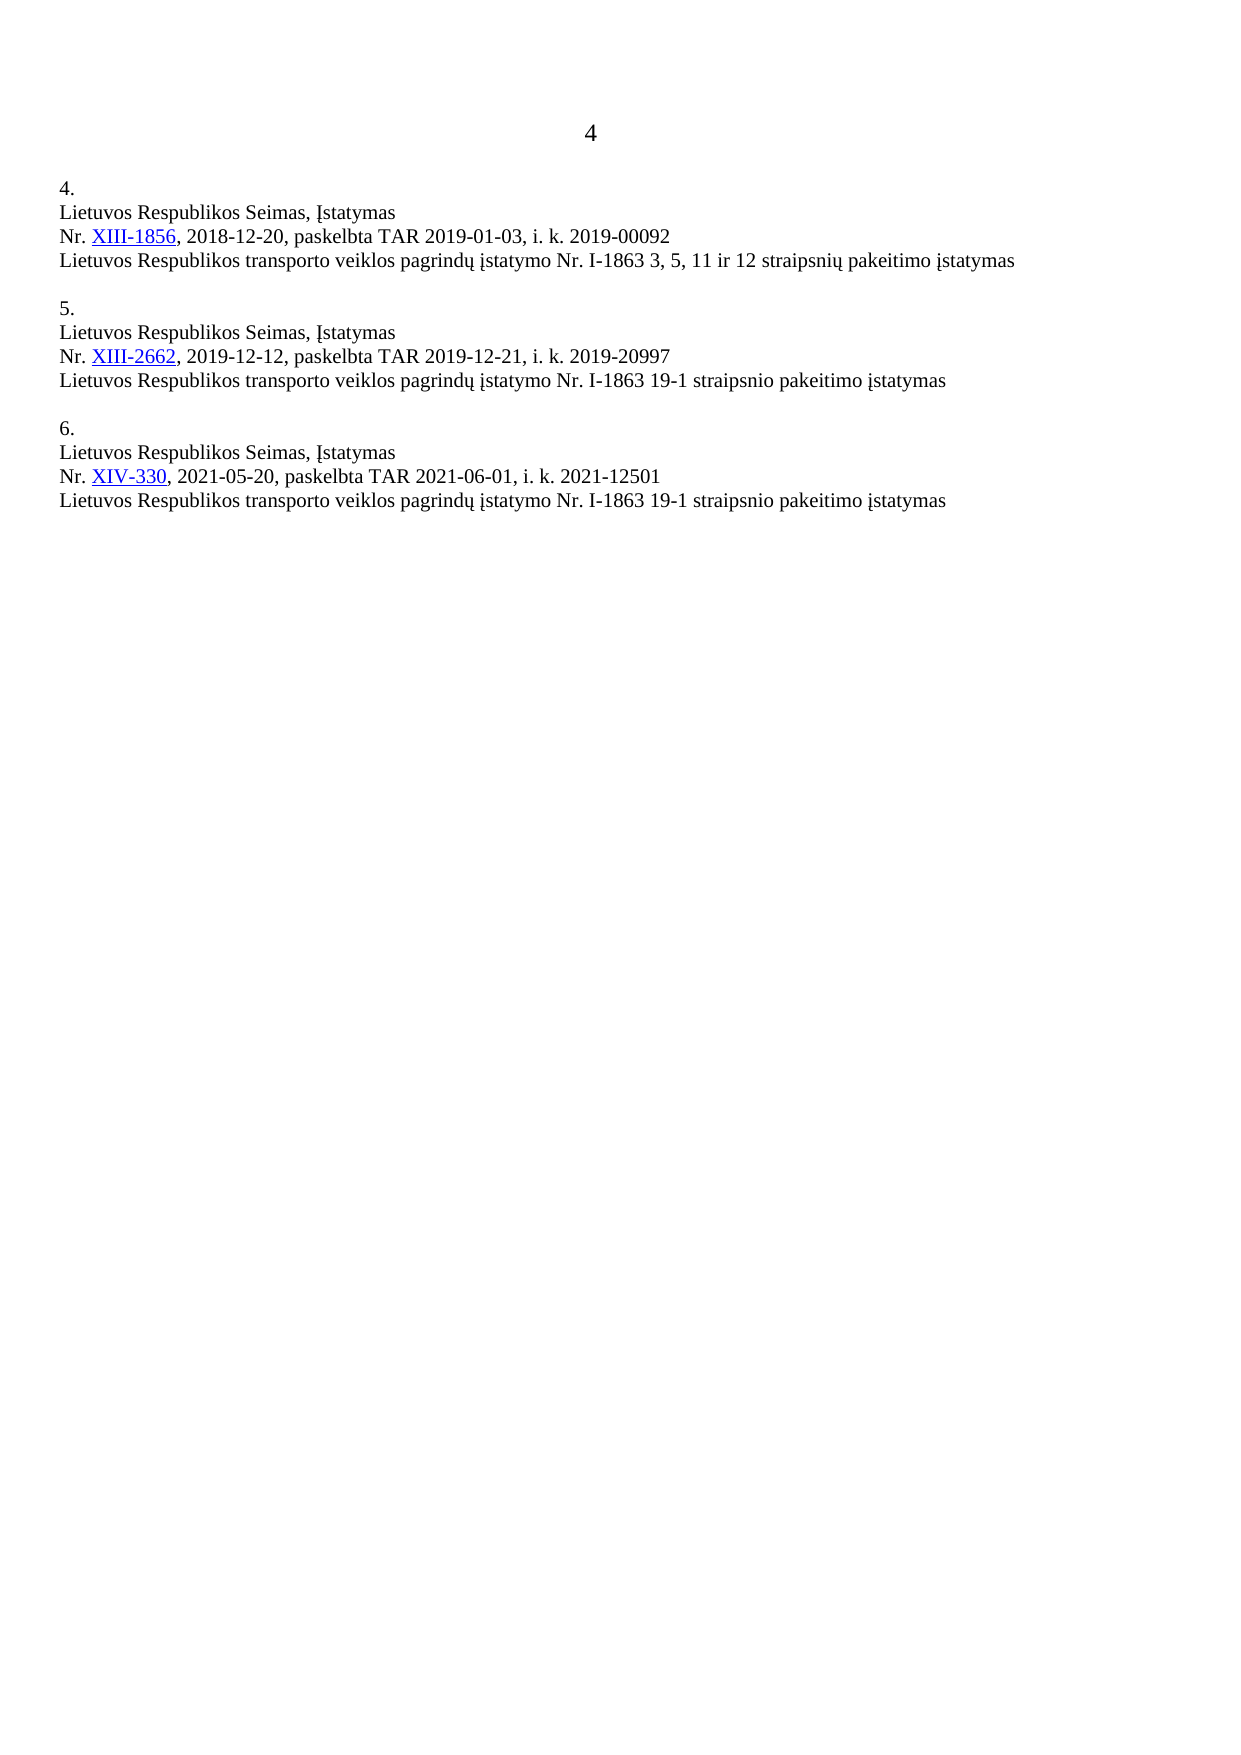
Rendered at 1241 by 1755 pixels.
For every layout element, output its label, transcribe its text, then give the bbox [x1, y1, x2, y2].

text Lietuvos Respublikos Seimas, Įstatymas [59, 440, 1122, 464]
text Lietuvos Respublikos Seimas, Įstatymas [59, 200, 1122, 224]
text Nr. XIV-330, 2021-05-20, paskelbta TAR 2021-06-01, i. k. 2021-12501 [59, 464, 1122, 488]
text 5. [59, 296, 1122, 320]
text Lietuvos Respublikos Seimas, Įstatymas [59, 320, 1122, 344]
text Lietuvos Respublikos transporto veiklos pagrindų įstatymo Nr. I-1863 19-1 straipsnio pakeitimo įstatymas [59, 488, 1122, 512]
text 4. [59, 176, 1122, 200]
text Nr. XIII-1856, 2018-12-20, paskelbta TAR 2019-01-03, i. k. 2019-00092 [59, 224, 1122, 248]
text 6. [59, 416, 1122, 440]
text Nr. XIII-2662, 2019-12-12, paskelbta TAR 2019-12-21, i. k. 2019-20997 [59, 344, 1122, 368]
text Lietuvos Respublikos transporto veiklos pagrindų įstatymo Nr. I-1863 19-1 straipsnio pakeitimo įstatymas [59, 368, 1122, 392]
text Lietuvos Respublikos transporto veiklos pagrindų įstatymo Nr. I-1863 3, 5, 11 ir 12 straipsnių pakeitimo įstatymas [59, 248, 1122, 272]
